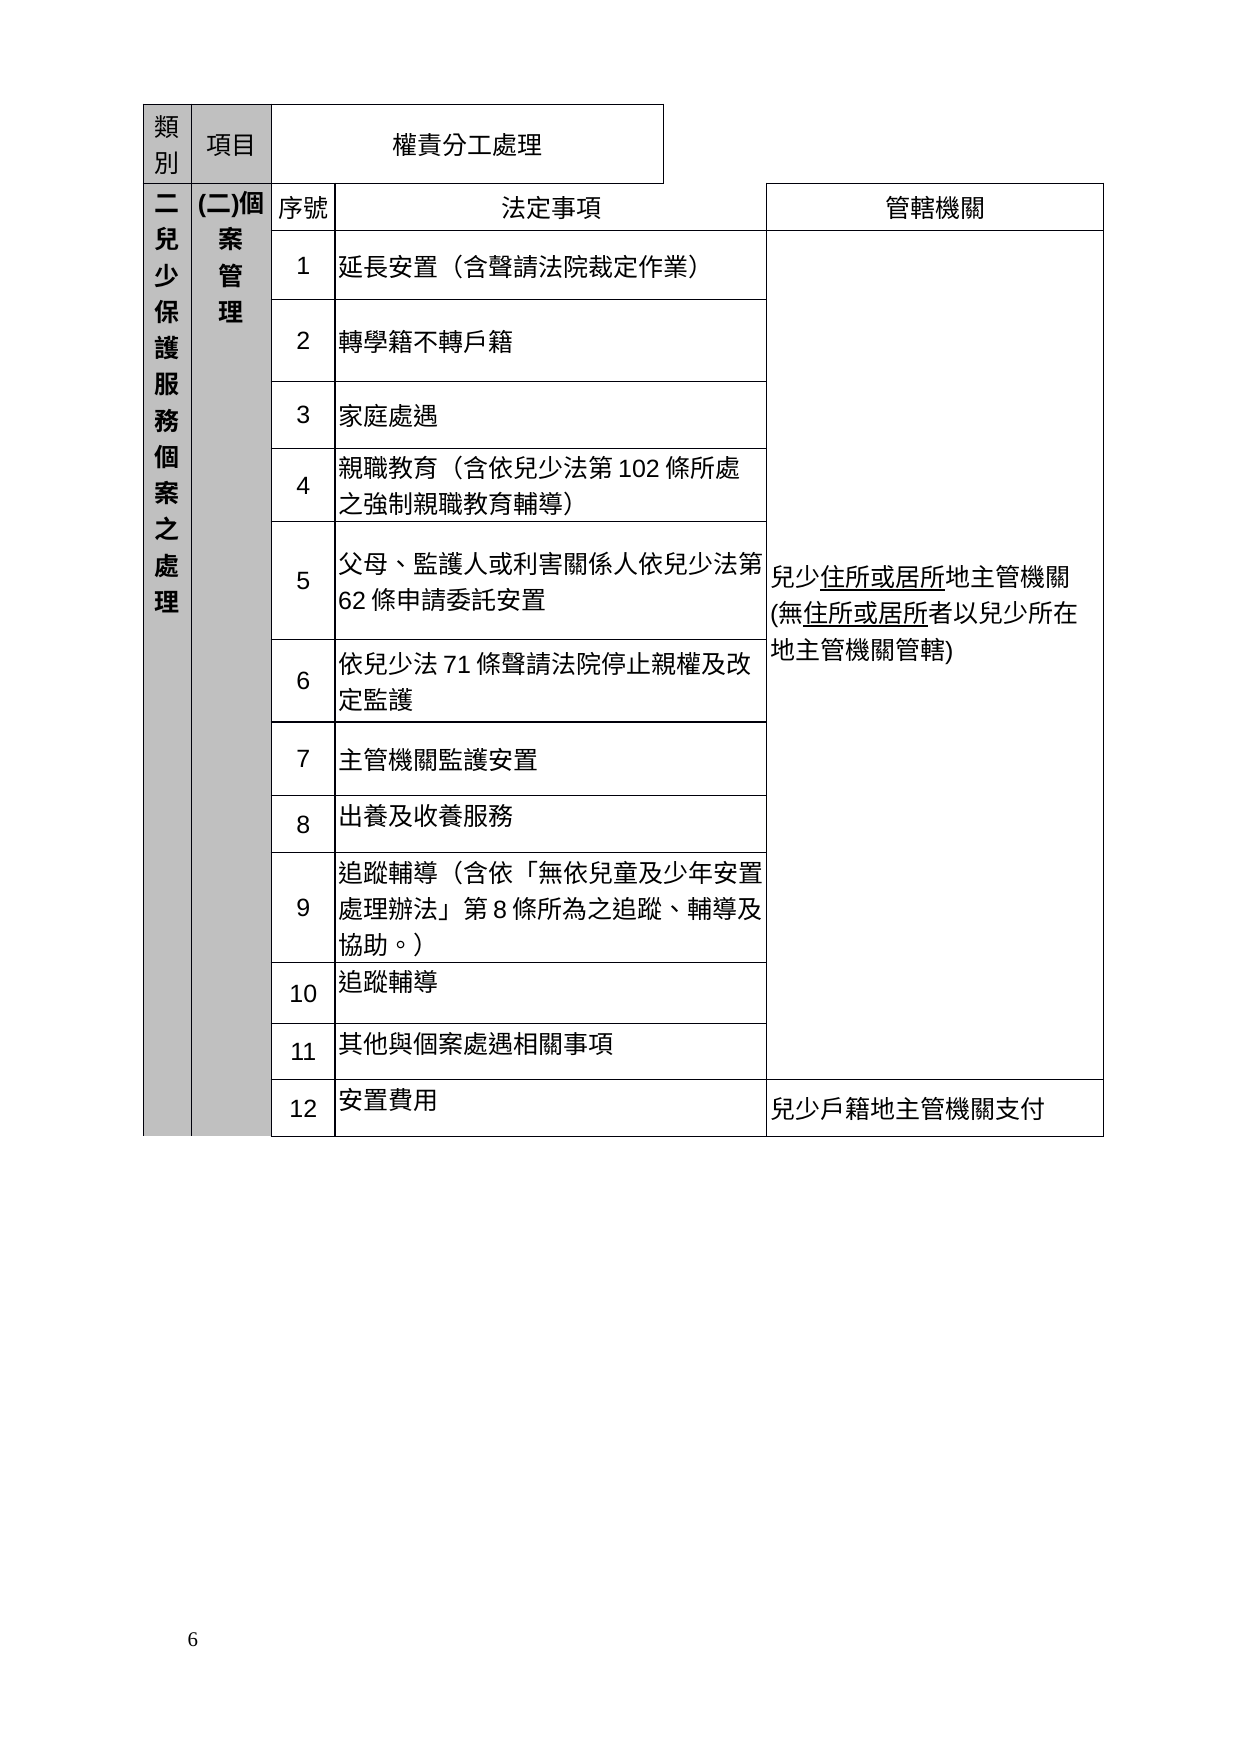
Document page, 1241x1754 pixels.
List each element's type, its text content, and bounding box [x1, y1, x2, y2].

table_cell 兒少戶籍地主管機關支付 [767, 1080, 1103, 1136]
table_cell 追蹤輔導（含依「無依兒童及少年安置處理辦法」第8條所為之追蹤、輔導及協助。） [336, 853, 766, 962]
table_cell 追蹤輔導 [336, 963, 766, 1023]
table_cell 8 [272, 796, 334, 852]
table_cell 管轄機關 [767, 184, 1103, 230]
table_cell 6 [272, 640, 334, 721]
table_cell 9 [272, 853, 334, 962]
table_cell 依兒少法71條聲請法院停止親權及改定監護 [336, 640, 766, 721]
table_cell 延長安置（含聲請法院裁定作業） [336, 231, 766, 299]
table_cell 3 [272, 382, 334, 448]
table_cell 出養及收養服務 [336, 796, 766, 852]
table_cell 5 [272, 522, 334, 639]
table_cell 10 [272, 963, 334, 1023]
table_cell 11 [272, 1024, 334, 1079]
table_header 項目 [192, 105, 271, 183]
table_cell 其他與個案處遇相關事項 [336, 1024, 766, 1079]
table_cell 主管機關監護安置 [336, 723, 766, 795]
table_header 權責分工處理 [272, 105, 663, 183]
table_cell 7 [272, 723, 334, 795]
table_cell 1 [272, 231, 334, 299]
table_cell 二兒少保護服務個案之處理 [144, 184, 191, 1136]
table_cell 親職教育（含依兒少法第102條所處之強制親職教育輔導） [336, 449, 766, 521]
table_cell 12 [272, 1080, 334, 1136]
table_cell 4 [272, 449, 334, 521]
table_cell 兒少住所或居所地主管機關(無住所或居所者以兒少所在地主管機關管轄) [767, 231, 1103, 1079]
table_cell 法定事項 [336, 183, 766, 230]
table_cell 安置費用 [336, 1080, 766, 1136]
table_cell 轉學籍不轉戶籍 [336, 300, 766, 381]
table_cell (二)個 案 管 理 [192, 184, 271, 1136]
table_cell 序號 [272, 184, 334, 230]
table_cell 父母、監護人或利害關係人依兒少法第62條申請委託安置 [336, 522, 766, 639]
table_cell 家庭處遇 [336, 382, 766, 448]
table_cell 2 [272, 300, 334, 381]
table_header 類別 [144, 105, 191, 183]
